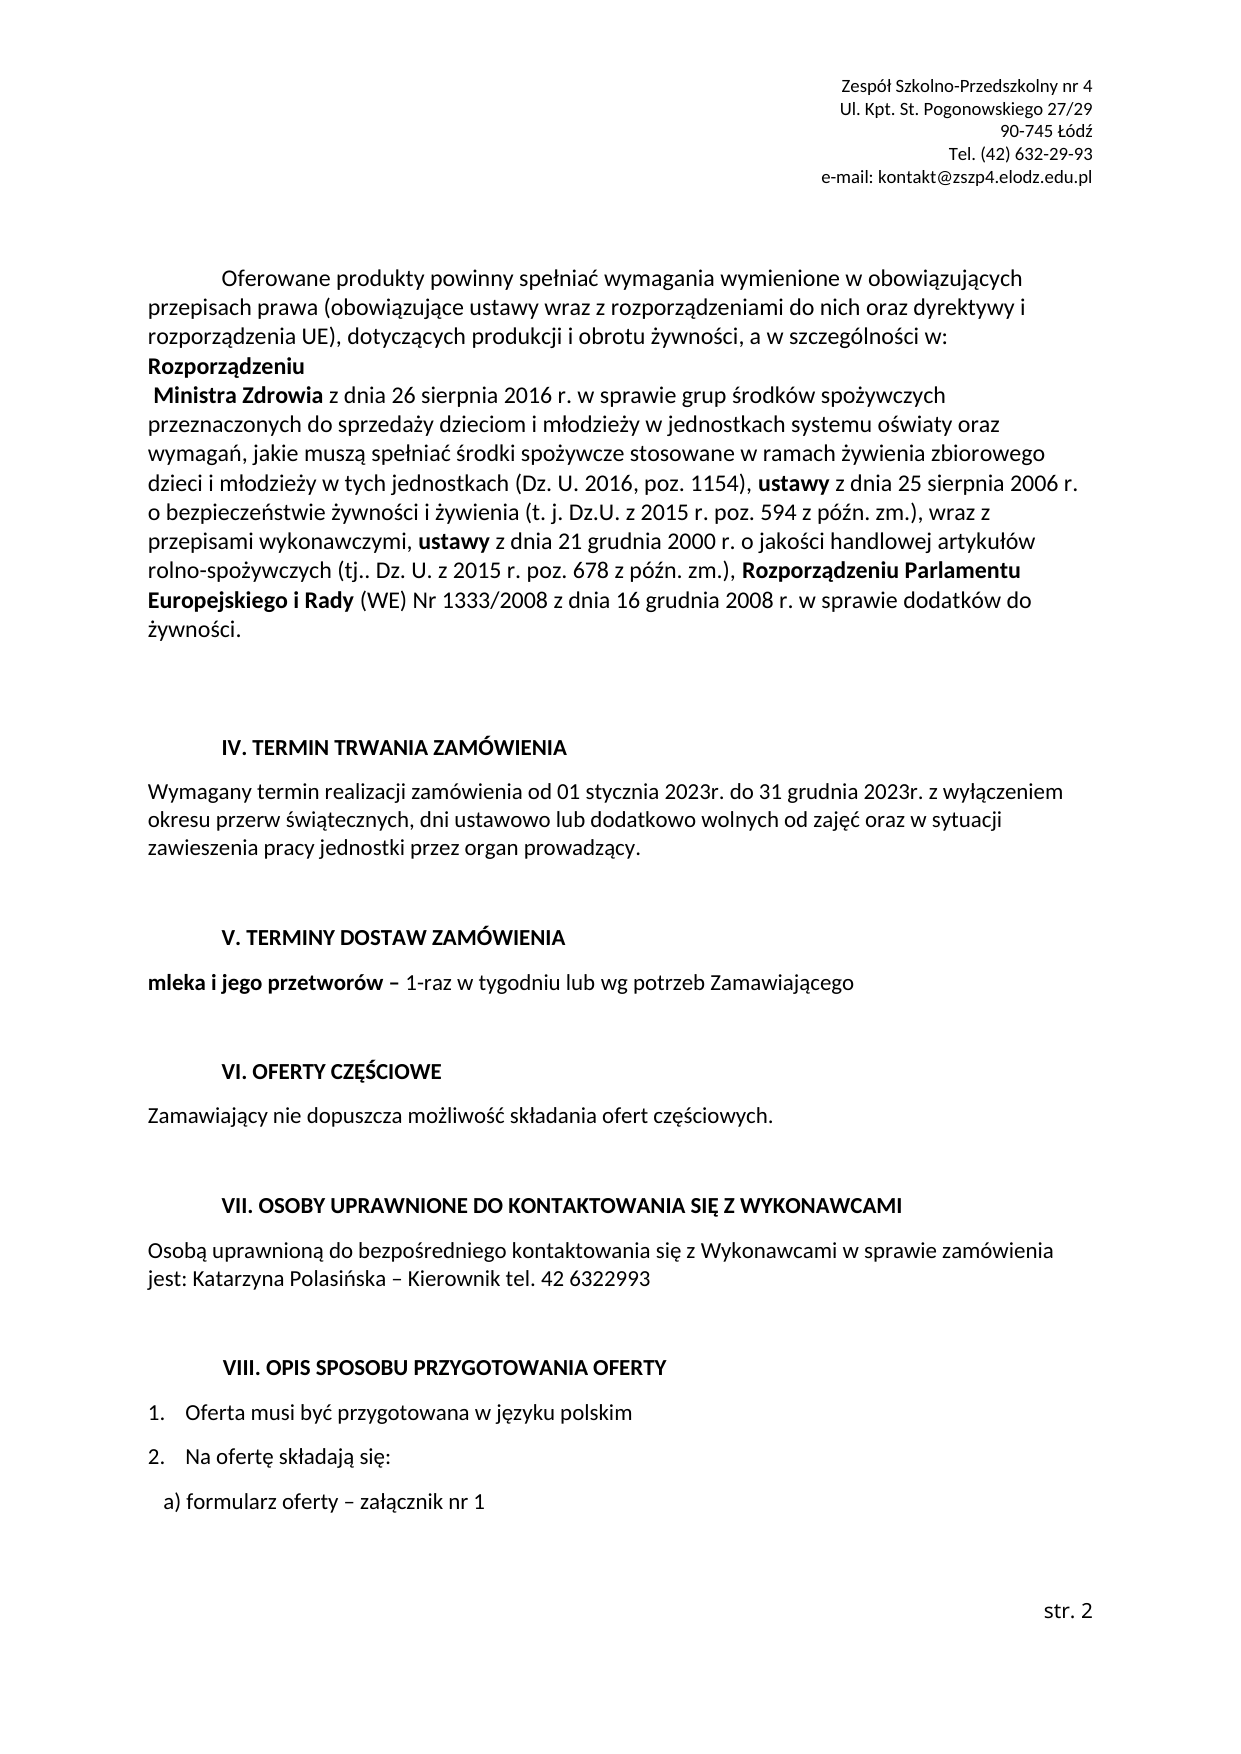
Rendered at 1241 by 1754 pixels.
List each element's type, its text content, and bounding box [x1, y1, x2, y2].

text VII. OSOBY UPRAWNIONE DO KONTAKTOWANIA SIĘ Z WYKONAWCAMI [148, 1191, 1093, 1219]
text Wymagany termin realizacji zamówienia od 01 stycznia 2023r. do 31 grudnia 2023r. z wyłączeniem okresu przerw świątecznych, dni ustawowo lub dodatkowo wolnych od zajęć oraz w sytuacji zawieszenia pracy jednostki przez organ prowadzący. [148, 777, 1093, 862]
text IV. TERMIN TRWANIA ZAMÓWIENIA [148, 733, 1093, 761]
text V. TERMINY DOSTAW ZAMÓWIENIA [148, 923, 1093, 951]
text Osobą uprawnioną do bezpośredniego kontaktowania się z Wykonawcami w sprawie zamówienia jest: Katarzyna Polasińska – Kierownik tel. 42 6322993 [148, 1236, 1093, 1292]
text VI. OFERTY CZĘŚCIOWE [148, 1057, 1093, 1085]
text Oferowane produkty powinny spełniać wymagania wymienione w obowiązujących przepisach prawa (obowiązujące ustawy wraz z rozporządzeniami do nich oraz dyrektywy i rozporządzenia UE), dotyczących produkcji i obrotu żywności, a w szczególności w: Rozporządzeniu [148, 263, 1093, 380]
text mleka i jego przetworów – 1-raz w tygodniu lub wg potrzeb Zamawiającego [148, 968, 1093, 996]
list Oferta musi być przygotowana w języku polskim [148, 1398, 1093, 1426]
text a) formularz oferty – załącznik nr 1 [148, 1487, 1093, 1515]
list VIII. OPIS SPOSOBU PRZYGOTOWANIA OFERTY [223, 1353, 1093, 1381]
text Zamawiający nie dopuszcza możliwość składania ofert częściowych. [148, 1102, 1093, 1130]
text Ministra Zdrowia z dnia 26 sierpnia 2016 r. w sprawie grup środków spożywczych przeznaczonych do sprzedaży dzieciom i młodzieży w jednostkach systemu oświaty oraz wymagań, jakie muszą spełniać środki spożywcze stosowane w ramach żywienia zbiorowego dzieci i młodzieży w tych jednostkach (Dz. U. 2016, poz. 1154), ustawy z dnia 25 sierpnia 2006 r. o bezpieczeństwie żywności i żywienia (t. j. Dz.U. z 2015 r. poz. 594 z późn. zm.), wraz z przepisami wykonawczymi, ustawy z dnia 21 grudnia 2000 r. o jakości handlowej artykułów rolno-spożywczych (tj.. Dz. U. z 2015 r. poz. 678 z późn. zm.), Rozporządzeniu Parlamentu Europejskiego i Rady (WE) Nr 1333/2008 z dnia 16 grudnia 2008 r. w sprawie dodatków do żywności. [148, 380, 1093, 643]
list Na ofertę składają się: [148, 1442, 1093, 1471]
